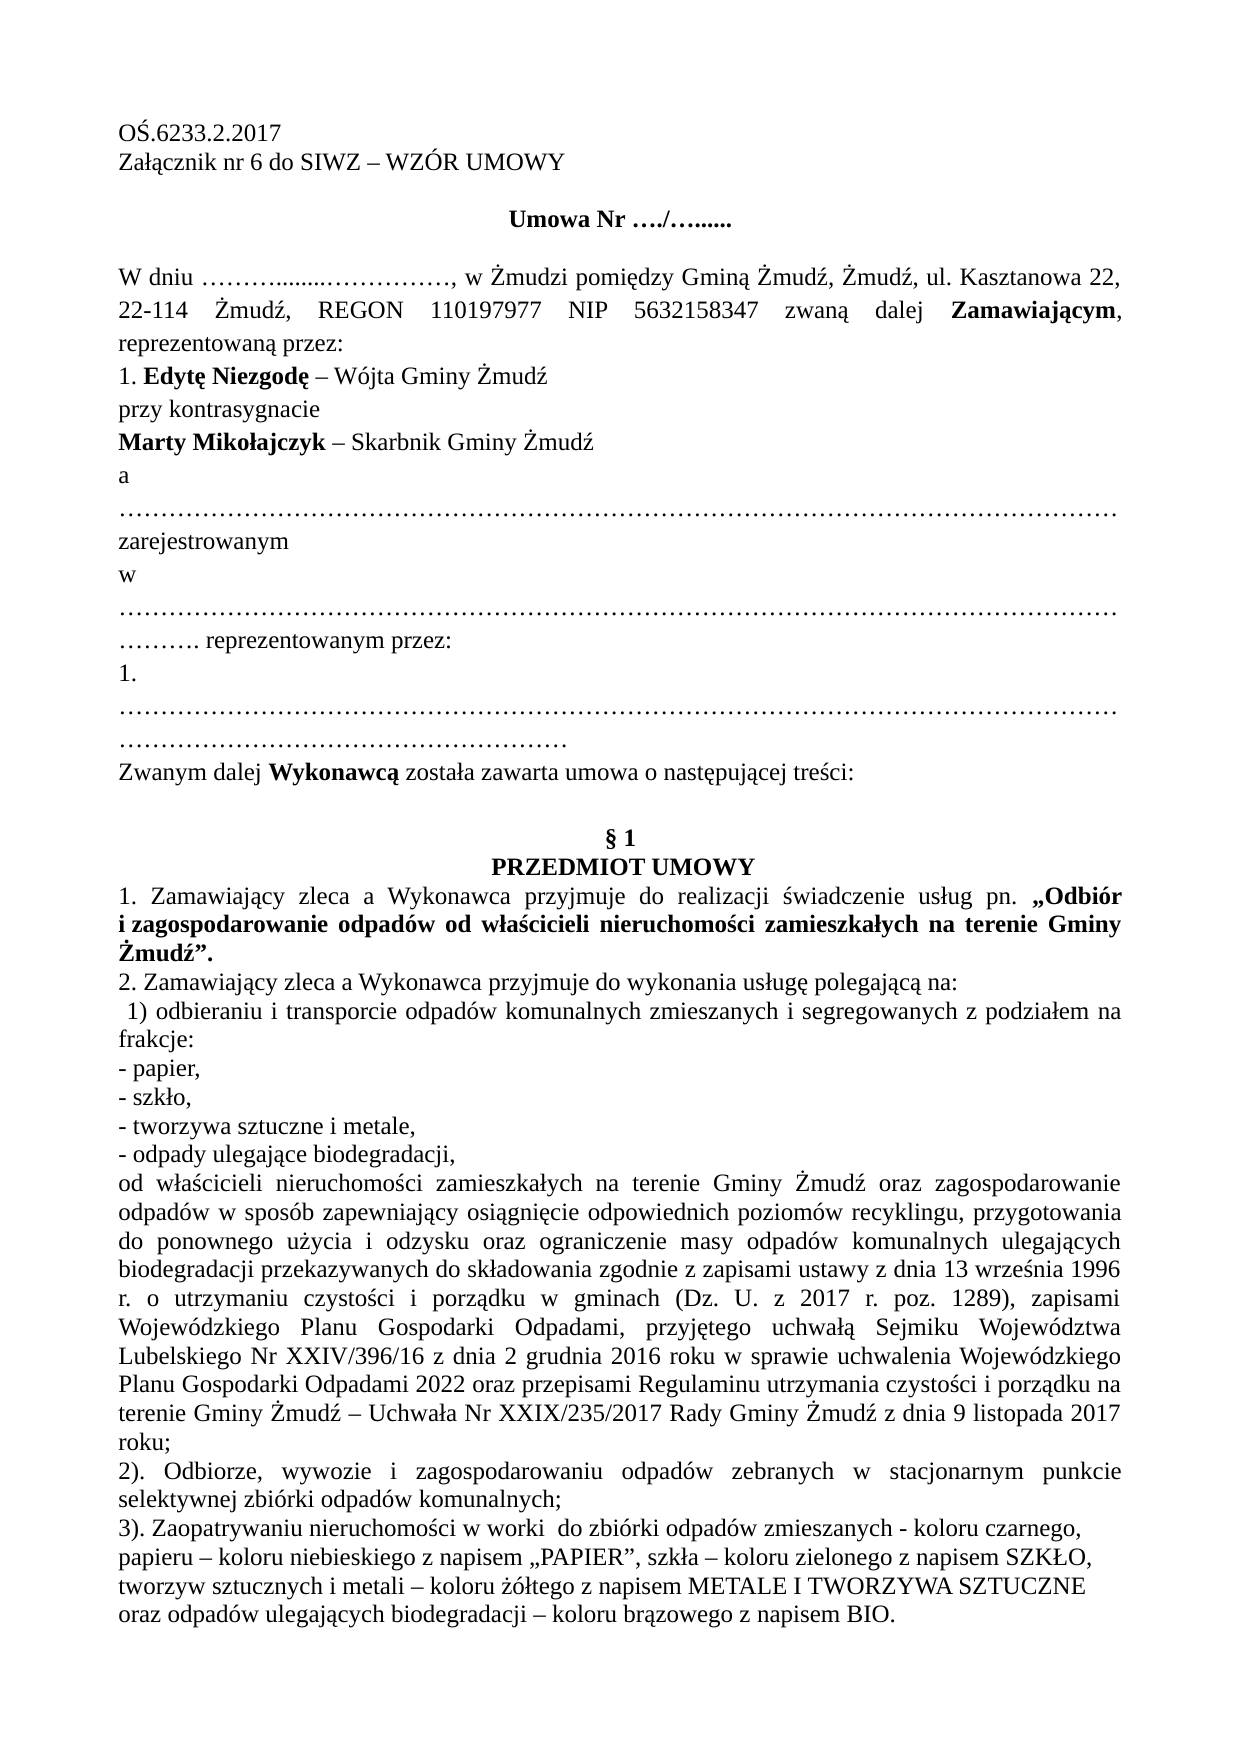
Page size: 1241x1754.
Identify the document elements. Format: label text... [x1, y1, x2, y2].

text 2). Odbiorze, wywozie i zagospodarowaniu odpadów zebranych w stacjonarnym punkcie selektywnej zbiórki odpadów komunalnych; [118, 1456, 1122, 1513]
text w …………………………………………………………………………………………………………………. reprezentowanym przez: [118, 559, 1122, 654]
text PRZEDMIOT UMOWY [118, 852, 1122, 881]
text 1. Zamawiający zleca a Wykonawca przyjmuje do realizacji świadczenie usług pn. „Odbiór i zagospodarowanie odpadów od właścicieli nieruchomości zamieszkałych na terenie Gminy Żmudź”. [118, 881, 1122, 967]
text a ………………………………………………………………………………………………………… zarejestrowanym [118, 460, 1122, 555]
text OŚ.6233.2.2017 [118, 118, 1122, 147]
text § 1 [118, 823, 1122, 852]
text - szkło, [118, 1082, 1122, 1111]
text Zwanym dalej Wykonawcą została zawarta umowa o następującej treści: [118, 757, 1122, 786]
text W dniu ………........……………, w Żmudzi pomiędzy Gminą Żmudź, Żmudź, ul. Kasztanowa 22, 22-114 Żmudź, REGON 110197977 NIP 5632158347 zwaną dalej Zamawiającym, reprezentowaną przez: [118, 262, 1122, 357]
text Umowa Nr …./…...... [118, 204, 1122, 233]
text - tworzywa sztuczne i metale, [118, 1111, 1122, 1139]
text Załącznik nr 6 do SIWZ – WZÓR UMOWY [118, 147, 1122, 176]
text od właścicieli nieruchomości zamieszkałych na terenie Gminy Żmudź oraz zagospodarowanie odpadów w sposób zapewniający osiągnięcie odpowiednich poziomów recyklingu, przygotowania do ponownego użycia i odzysku oraz ograniczenie masy odpadów komunalnych ulegających biodegradacji przekazywanych do składowania zgodnie z zapisami ustawy z dnia 13 września 1996 r. o utrzymaniu czystości i porządku w gminach (Dz. U. z 2017 r. poz. 1289), zapisami Wojewódzkiego Planu Gospodarki Odpadami, przyjętego uchwałą Sejmiku Województwa Lubelskiego Nr XXIV/396/16 z dnia 2 grudnia 2016 roku w sprawie uchwalenia Wojewódzkiego Planu Gospodarki Odpadami 2022 oraz przepisami Regulaminu utrzymania czystości i porządku na terenie Gminy Żmudź – Uchwała Nr XXIX/235/2017 Rady Gminy Żmudź z dnia 9 listopada 2017 roku; [118, 1168, 1122, 1456]
text 1. Edytę Niezgodę – Wójta Gminy Żmudź [118, 361, 1122, 390]
text - odpady ulegające biodegradacji, [118, 1139, 1122, 1168]
text 3). Zaopatrywaniu nieruchomości w worki do zbiórki odpadów zmieszanych - koloru czarnego, papieru – koloru niebieskiego z napisem „PAPIER”, szkła – koloru zielonego z napisem SZKŁO, tworzyw sztucznych i metali – koloru żółtego z napisem METALE I TWORZYWA SZTUCZNE oraz odpadów ulegających biodegradacji – koloru brązowego z napisem BIO. [118, 1513, 1122, 1628]
text Marty Mikołajczyk – Skarbnik Gminy Żmudź [118, 427, 1122, 456]
text 2. Zamawiający zleca a Wykonawca przyjmuje do wykonania usługę polegającą na: [118, 967, 1122, 996]
text przy kontrasygnacie [118, 394, 1122, 423]
text 1) odbieraniu i transporcie odpadów komunalnych zmieszanych i segregowanych z podziałem na frakcje: [118, 996, 1122, 1053]
text 1. ………………………………………………………………………………………………………………………………………………………… [118, 658, 1122, 753]
text - papier, [118, 1053, 1122, 1082]
